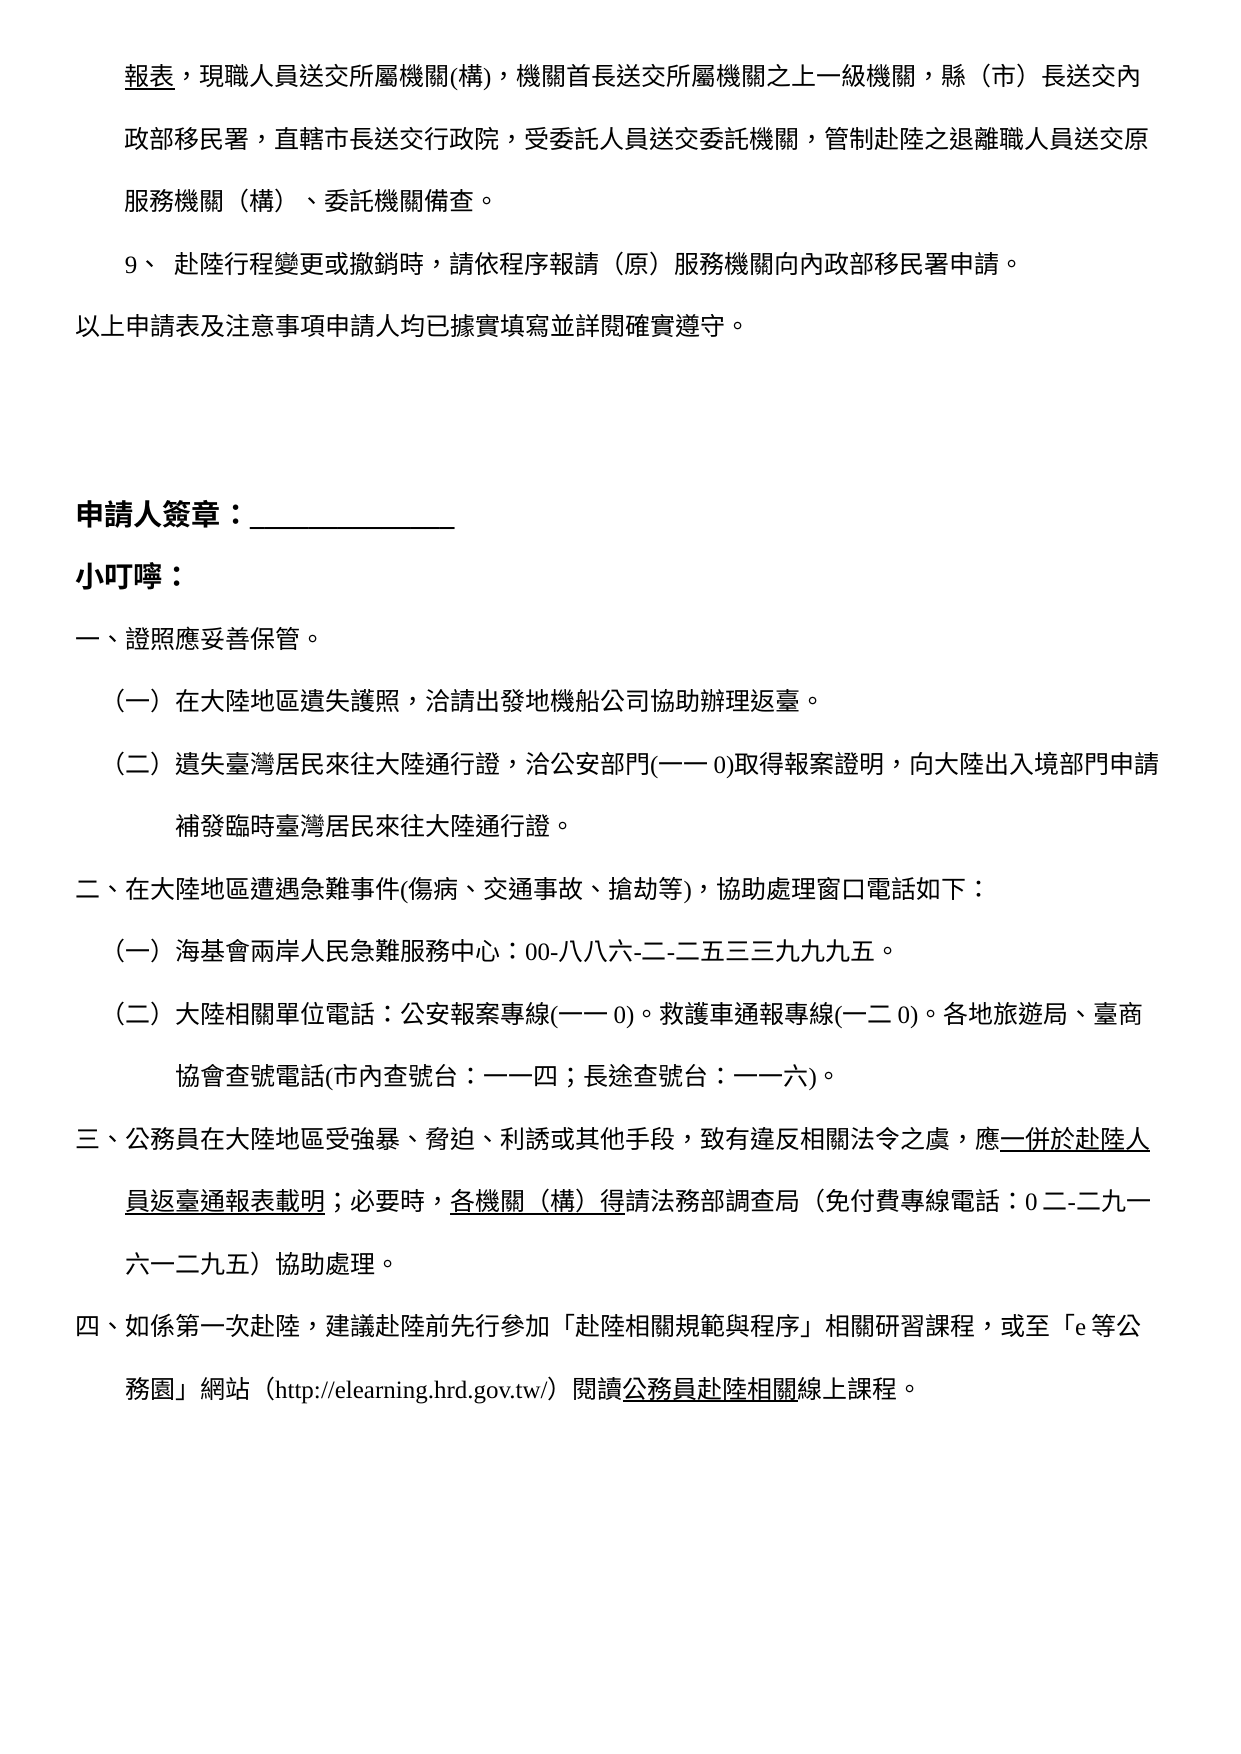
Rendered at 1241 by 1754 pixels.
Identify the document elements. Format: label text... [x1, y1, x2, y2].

text 小叮嚀： [75, 533, 1165, 596]
text 四、如係第一次赴陸，建議赴陸前先行參加「赴陸相關規範與程序」相關研習課程，或至「e等公務園」網站（http://elearning.hrd.gov.tw/）閱讀公務員赴陸相關線上課程。 [75, 1283, 1165, 1408]
list 赴陸行程變更或撤銷時，請依程序報請（原）服務機關向內政部移民署申請。 [124, 221, 1165, 283]
text 以上申請表及注意事項申請人均已據實填寫並詳閱確實遵守。 [75, 283, 1165, 346]
text （二）大陸相關單位電話：公安報案專線(一一0)。救護車通報專線(一二0)。各地旅遊局、臺商協會查號電話(市內查號台：一一四；長途查號台：一一六)。 [75, 971, 1165, 1096]
text （一）海基會兩岸人民急難服務中心：00-八八六-二-二五三三九九九五。 [75, 908, 1165, 971]
text 申請人簽章：______________ [75, 471, 1165, 533]
text （二）遺失臺灣居民來往大陸通行證，洽公安部門(一一0)取得報案證明，向大陸出入境部門申請補發臨時臺灣居民來往大陸通行證。 [75, 721, 1165, 846]
text 一、證照應妥善保管。 [75, 596, 1165, 658]
text （一）在大陸地區遺失護照，洽請出發地機船公司協助辦理返臺。 [75, 658, 1165, 721]
text 三、公務員在大陸地區受強暴、脅迫、利誘或其他手段，致有違反相關法令之虞，應一併於赴陸人員返臺通報表載明；必要時，各機關（構）得請法務部調查局（免付費專線電話：0二-二九一六一二九五）協助處理。 [75, 1096, 1165, 1283]
text 二、在大陸地區遭遇急難事件(傷病、交通事故、搶劫等)，協助處理窗口電話如下： [75, 846, 1165, 908]
list 報表，現職人員送交所屬機關(構)，機關首長送交所屬機關之上一級機關，縣（市）長送交內政部移民署，直轄市長送交行政院，受委託人員送交委託機關，管制赴陸之退離職人員送交原服務機關（構）、委託機關備查。 [124, 33, 1165, 221]
